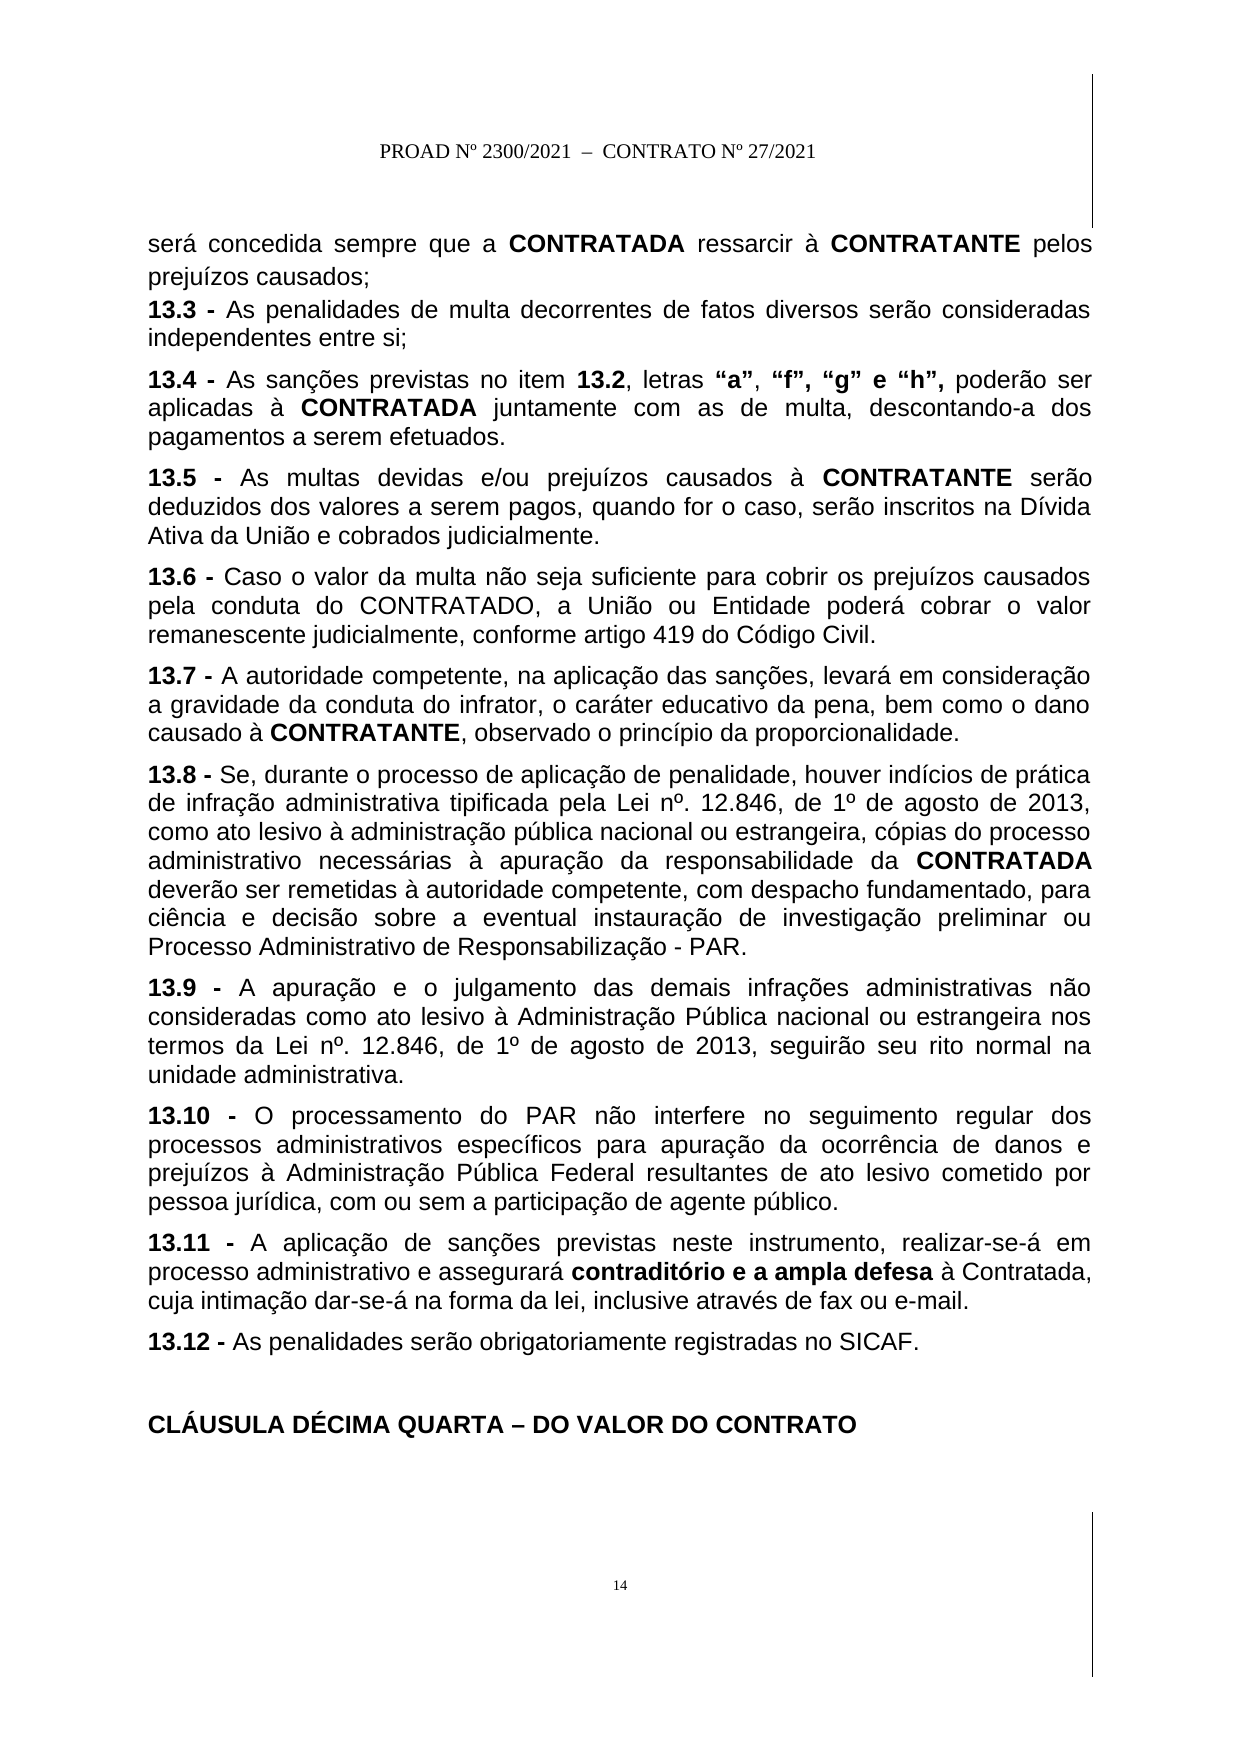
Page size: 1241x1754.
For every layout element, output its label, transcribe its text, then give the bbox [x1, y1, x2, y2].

text 13.3 - As penalidades de multa decorrentes de fatos diversos serão consideradas independentes entre si; [148, 295, 1092, 352]
text 13.8 - Se, durante o processo de aplicação de penalidade, houver indícios de prática de infração administrativa tipificada pela Lei nº. 12.846, de 1º de agosto de 2013, como ato lesivo à administração pública nacional ou estrangeira, cópias do processo administrativo necessárias à apuração da responsabilidade da CONTRATADA deverão ser remetidas à autoridade competente, com despacho fundamentado, para ciência e decisão sobre a eventual instauração de investigação preliminar ou Processo Administrativo de Responsabilização - PAR. [148, 760, 1092, 961]
text CLÁUSULA DÉCIMA QUARTA – DO VALOR DO CONTRATO [148, 1410, 1092, 1438]
text 13.9 - A apuração e o julgamento das demais infrações administrativas não consideradas como ato lesivo à Administração Pública nacional ou estrangeira nos termos da Lei nº. 12.846, de 1º de agosto de 2013, seguirão seu rito normal na unidade administrativa. [148, 973, 1092, 1088]
text 13.6 - Caso o valor da multa não seja suficiente para cobrir os prejuízos causados pela conduta do CONTRATADO, a União ou Entidade poderá cobrar o valor remanescente judicialmente, conforme artigo 419 do Código Civil. [148, 562, 1092, 648]
text 13.7 - A autoridade competente, na aplicação das sanções, levará em consideração a gravidade da conduta do infrator, o caráter educativo da pena, bem como o dano causado à CONTRATANTE, observado o princípio da proporcionalidade. [148, 661, 1092, 747]
text 13.11 - A aplicação de sanções previstas neste instrumento, realizar-se-á em processo administrativo e assegurará contraditório e a ampla defesa à Contratada, cuja intimação dar-se-á na forma da lei, inclusive através de fax ou e-mail. [148, 1228, 1092, 1315]
list será concedida sempre que a CONTRATADA ressarcir à CONTRATANTE pelos prejuízos causados; [148, 229, 1092, 290]
text 13.4 - As sanções previstas no item 13.2, letras “a”, “f”, “g” e “h”, poderão ser aplicadas à CONTRATADA juntamente com as de multa, descontando-a dos pagamentos a serem efetuados. [148, 365, 1092, 451]
text 13.12 - As penalidades serão obrigatoriamente registradas no SICAF. [148, 1327, 1092, 1356]
text 13.10 - O processamento do PAR não interfere no seguimento regular dos processos administrativos específicos para apuração da ocorrência de danos e prejuízos à Administração Pública Federal resultantes de ato lesivo cometido por pessoa jurídica, com ou sem a participação de agente público. [148, 1101, 1092, 1216]
text 13.5 - As multas devidas e/ou prejuízos causados à CONTRATANTE serão deduzidos dos valores a serem pagos, quando for o caso, serão inscritos na Dívida Ativa da União e cobrados judicialmente. [148, 463, 1092, 550]
